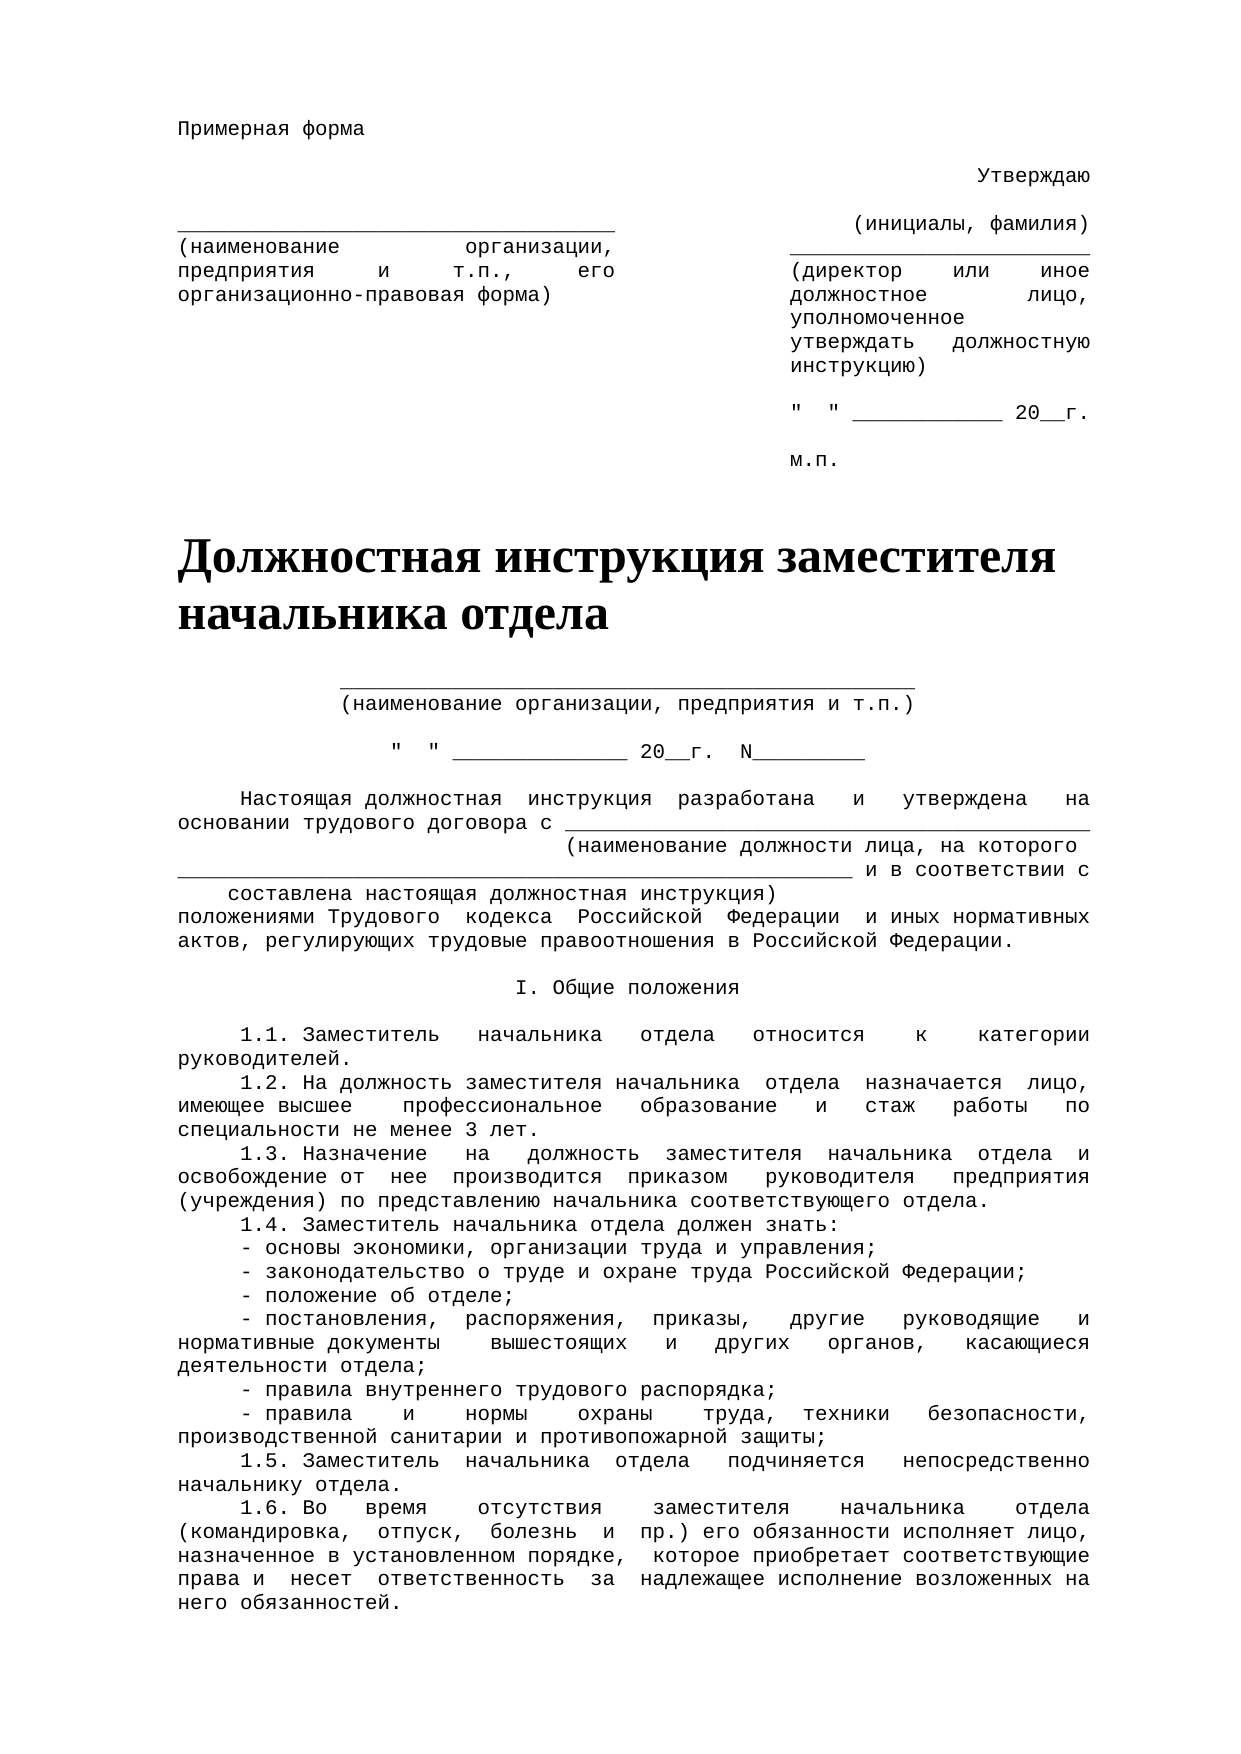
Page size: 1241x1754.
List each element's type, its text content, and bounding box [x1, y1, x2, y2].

text инструкцию) [177, 354, 1152, 378]
text Настоящая должностная инструкция разработана и утверждена на [177, 788, 1152, 812]
text - законодательство о труде и охране труда Российской Федерации; [177, 1261, 1152, 1284]
text 1.4. Заместитель начальника отдела должен знать: [177, 1214, 1152, 1237]
text освобождение от нее производится приказом руководителя предприятия [177, 1166, 1152, 1190]
text нормативные документы вышестоящих и других органов, касающиеся [177, 1332, 1152, 1356]
text 1.6. Во время отсутствия заместителя начальника отдела [177, 1497, 1152, 1521]
text " " ______________ 20__г. N_________ [177, 741, 1152, 764]
text имеющее высшее профессиональное образование и стаж работы по [177, 1095, 1152, 1119]
text утверждать должностную [177, 331, 1152, 354]
text (наименование должности лица, на которого [177, 835, 1152, 859]
text специальности не менее 3 лет. [177, 1119, 1152, 1143]
text ______________________________________________ [177, 670, 1152, 693]
text I. Общие положения [177, 977, 1152, 1001]
text 1.5. Заместитель начальника отдела подчиняется непосредственно [177, 1450, 1152, 1474]
text - правила внутреннего трудового распорядка; [177, 1379, 1152, 1403]
text 1.3. Назначение на должность заместителя начальника отдела и [177, 1143, 1152, 1166]
text 1.1. Заместитель начальника отдела относится к категории [177, 1024, 1152, 1048]
text назначенное в установленном порядке, которое приобретает соответствующие [177, 1545, 1152, 1568]
text (наименование организации, ________________________ [177, 236, 1152, 260]
text уполномоченное [177, 307, 1152, 331]
text организационно-правовая форма) должностное лицо, [177, 284, 1152, 307]
text него обязанностей. [177, 1592, 1152, 1616]
text основании трудового договора с __________________________________________ [177, 812, 1152, 835]
text Должностная инструкция заместителя начальника отдела [177, 526, 1152, 641]
text - положение об отделе; [177, 1284, 1152, 1308]
text ______________________________________________________ и в соответствии с [177, 859, 1152, 883]
text начальнику отдела. [177, 1474, 1152, 1497]
text (командировка, отпуск, болезнь и пр.) его обязанности исполняет лицо, [177, 1521, 1152, 1545]
text Примерная форма [177, 118, 1152, 142]
text руководителей. [177, 1048, 1152, 1072]
text (учреждения) по представлению начальника соответствующего отдела. [177, 1190, 1152, 1214]
text - постановления, распоряжения, приказы, другие руководящие и [177, 1308, 1152, 1332]
text (наименование организации, предприятия и т.п.) [177, 693, 1152, 717]
text составлена настоящая должностная инструкция) [177, 883, 1152, 906]
text ___________________________________ (инициалы, фамилия) [177, 213, 1152, 236]
text деятельности отдела; [177, 1356, 1152, 1379]
text 1.2. На должность заместителя начальника отдела назначается лицо, [177, 1072, 1152, 1095]
text Утверждаю [177, 165, 1152, 189]
text производственной санитарии и противопожарной защиты; [177, 1426, 1152, 1450]
text права и несет ответственность за надлежащее исполнение возложенных на [177, 1568, 1152, 1592]
text " " ____________ 20__г. [177, 402, 1152, 426]
text - основы экономики, организации труда и управления; [177, 1237, 1152, 1261]
text положениями Трудового кодекса Российской Федерации и иных нормативных [177, 906, 1152, 930]
text м.п. [177, 449, 1152, 473]
text - правила и нормы охраны труда, техники безопасности, [177, 1403, 1152, 1426]
text актов, регулирующих трудовые правоотношения в Российской Федерации. [177, 930, 1152, 953]
text предприятия и т.п., его (директор или иное [177, 260, 1152, 284]
